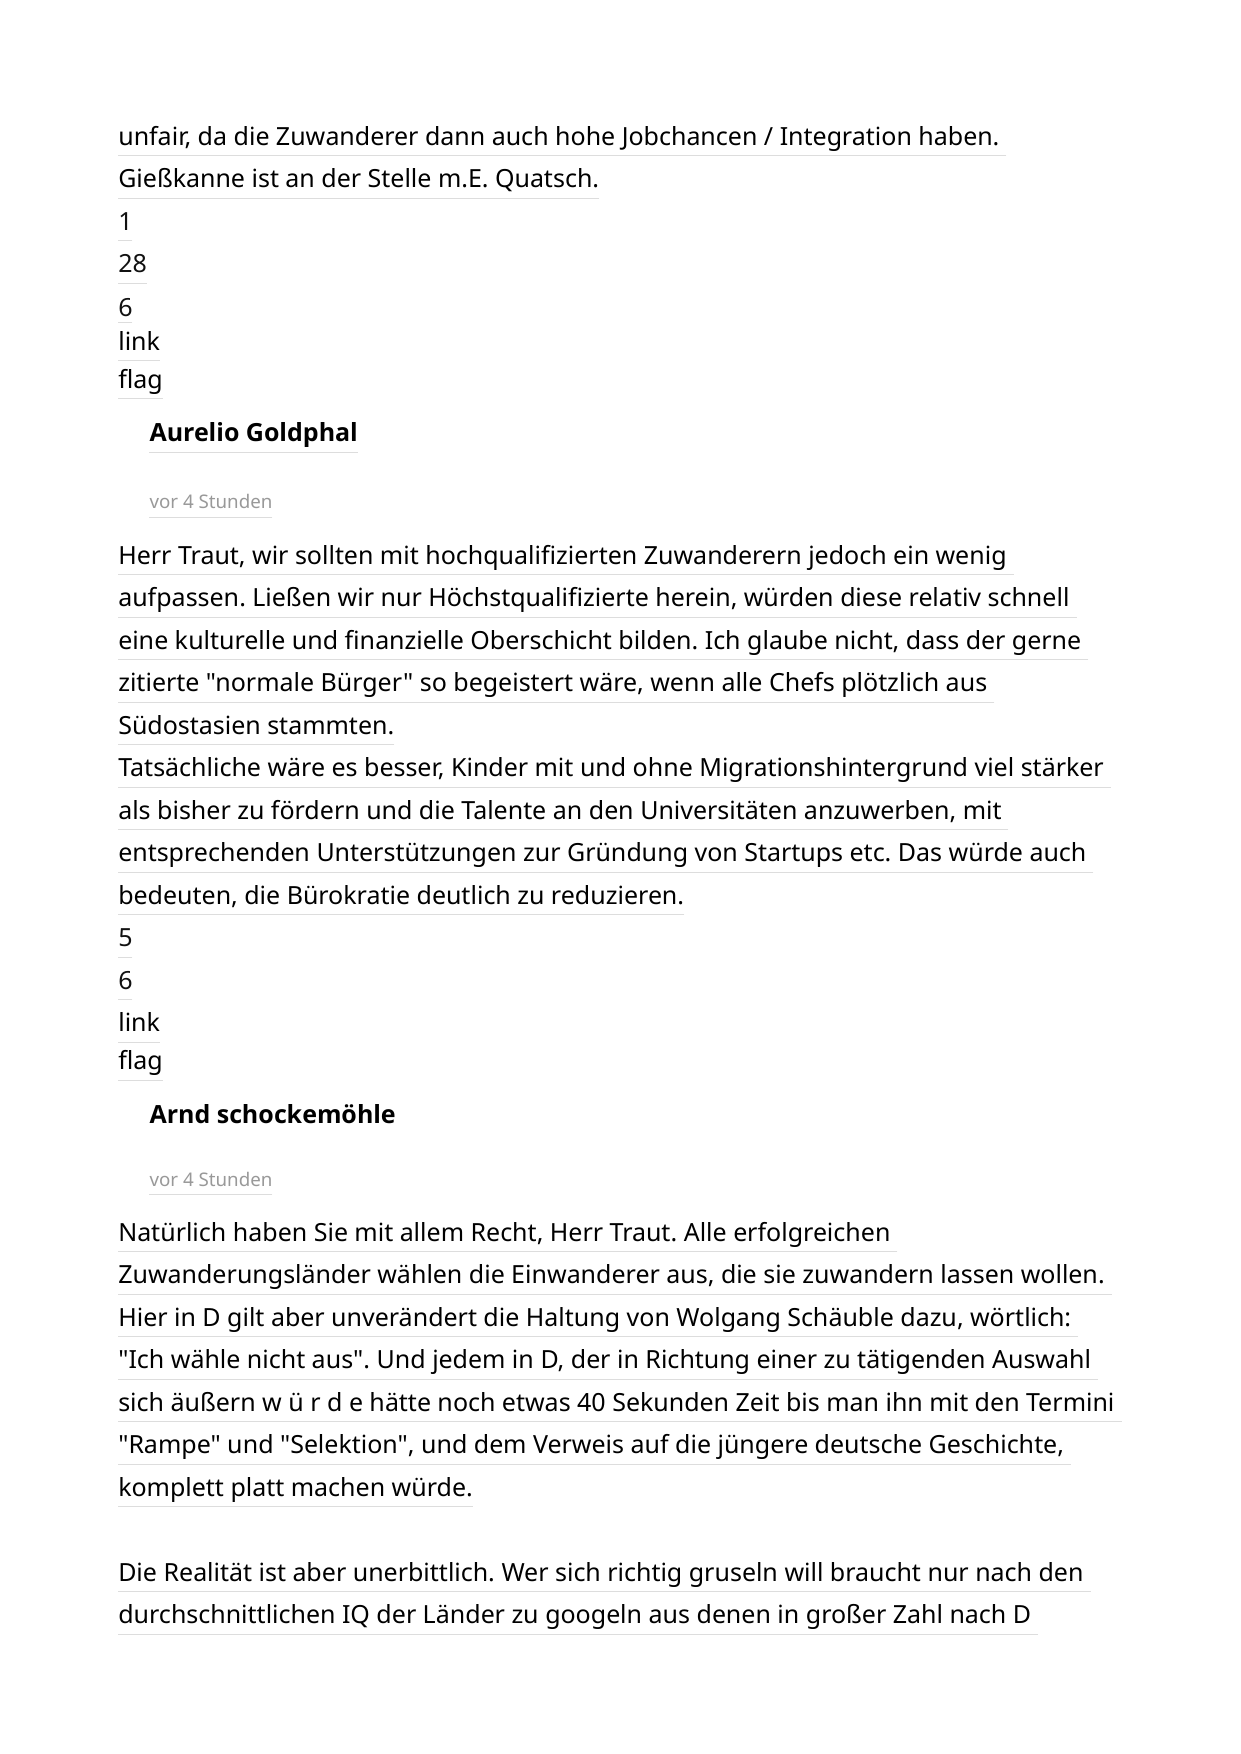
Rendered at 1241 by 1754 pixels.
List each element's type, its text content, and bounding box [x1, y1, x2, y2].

text 28 [118, 246, 1122, 284]
text "Rampe" und "Selektion", und dem Verweis auf die jüngere deutsche Geschichte, komplett platt machen würde. Die Realität ist aber unerbittlich. Wer sich richtig gruseln will braucht nur nach den durchschnittlichen IQ der Länder zu googeln aus denen in großer Zahl nach D [118, 1422, 1122, 1635]
text Herr Traut, wir sollten mit hochqualifizierten Zuwanderern jedoch ein wenig aufpassen. Ließen wir nur Höchstqualifizierte herein, würden diese relativ schnell eine kulturelle und finanzielle Oberschicht bilden. Ich glaube nicht, dass der gerne zitierte "normale Bürger" so begeistert wäre, wenn alle Chefs plötzlich aus Südostasien stammten. Tatsächliche wäre es besser, Kinder mit und ohne Migrationshintergrund viel stärker als bisher zu fördern und die Talente an den Universitäten anzuwerben, mit entsprechenden Unterstützungen zur Gründung von Startups etc. Das würde auch bedeuten, die Bürokratie deutlich zu reduzieren. [118, 537, 1122, 915]
text link [118, 1005, 1122, 1043]
text flag [118, 361, 1122, 399]
text 1 [118, 203, 1122, 241]
text Aurelio Goldphal [149, 415, 1122, 453]
text 6 [118, 962, 1122, 1000]
text vor 4 Stunden [149, 489, 1117, 518]
text Natürlich haben Sie mit allem Recht, Herr Traut. Alle erfolgreichen Zuwanderungsländer wählen die Einwanderer aus, die sie zuwandern lassen wollen. Hier in D gilt aber unverändert die Haltung von Wolgang Schäuble dazu, wörtlich: "Ich wähle nicht aus". Und jedem in D, der in Richtung einer zu tätigenden Auswahl sich äußern w ü r d e hätte noch etwas 40 Sekunden Zeit bis man ihn mit den Termini [118, 1214, 1122, 1421]
text vor 4 Stunden [149, 1166, 1117, 1195]
text 6 [118, 288, 1122, 323]
text 5 [118, 920, 1122, 958]
text flag [118, 1043, 1122, 1081]
text Arnd schockemöhle [149, 1097, 1122, 1131]
text unfair, da die Zuwanderer dann auch hohe Jobchancen / Integration haben. Gießkanne ist an der Stelle m.E. Quatsch. [118, 118, 1122, 199]
text link [118, 323, 1122, 361]
